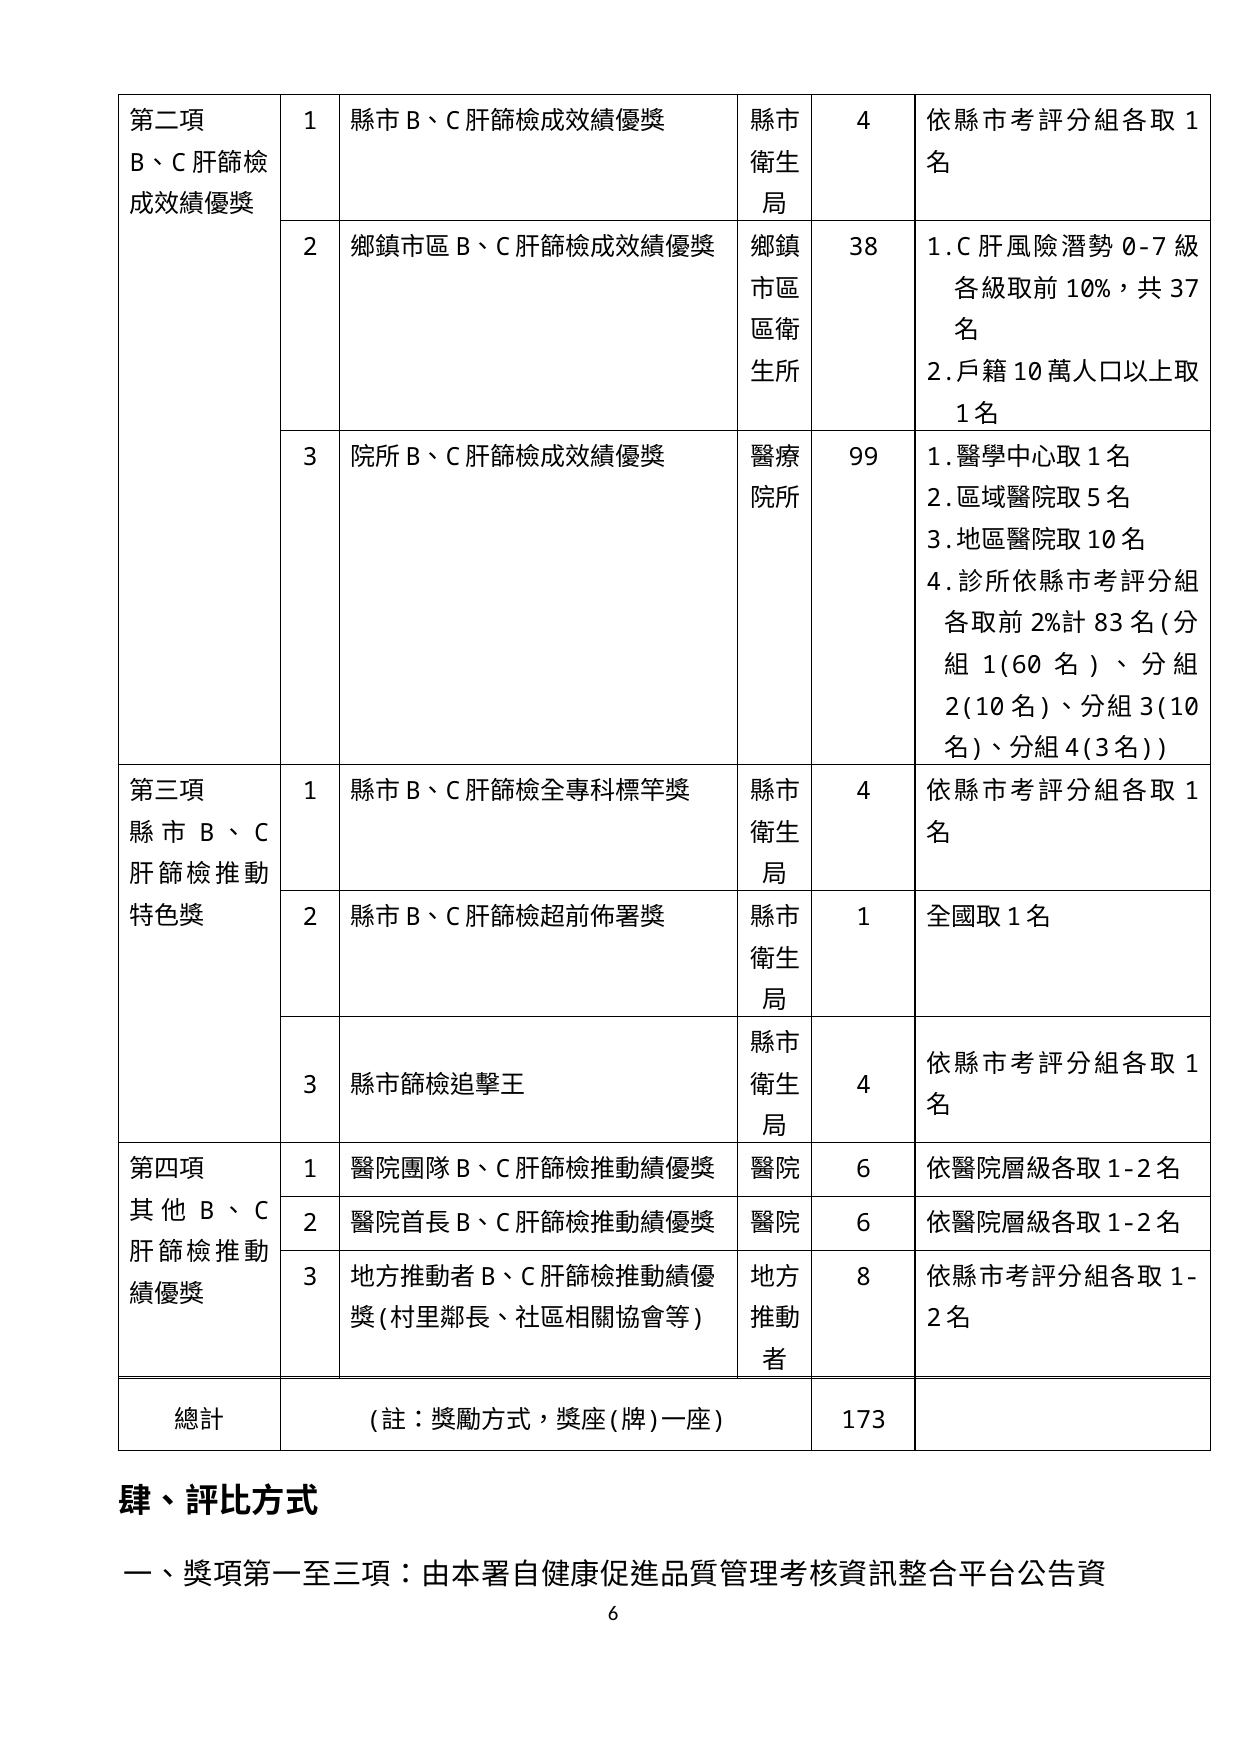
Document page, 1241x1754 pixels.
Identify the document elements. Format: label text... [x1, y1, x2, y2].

table_cell 醫院團隊B、C肝篩檢推動績優獎 [340, 1143, 737, 1196]
table_cell 依醫院層級各取1-2名 [916, 1143, 1210, 1196]
table_cell 1 [812, 891, 914, 1016]
table_cell 1 [281, 95, 339, 220]
table_cell (註：獎勵方式，獎座(牌)一座) [281, 1379, 811, 1450]
table_cell 醫院首長B、C肝篩檢推動績優獎 [340, 1197, 737, 1250]
table_cell 第四項 其他B、C肝篩檢推動績優獎 [119, 1143, 280, 1376]
table_cell 縣市篩檢追擊王 [340, 1017, 737, 1142]
table_cell 依縣市考評分組各取1名 [916, 95, 1210, 220]
table_cell 全國取1名 [916, 891, 1210, 1016]
table_cell 4 [812, 765, 914, 890]
table_cell 4 [812, 95, 914, 220]
table_cell 8 [812, 1251, 914, 1376]
table_cell 2 [281, 221, 339, 429]
table_cell 縣市B、C肝篩檢成效績優獎 [340, 95, 737, 220]
table_cell 3 [281, 1251, 339, 1376]
table_cell 6 [812, 1143, 914, 1196]
table_cell 1 [281, 1143, 339, 1196]
table_cell 縣市衛生局 [738, 1017, 811, 1142]
table_cell 1 [281, 765, 339, 890]
table_cell 3 [281, 431, 339, 764]
table_cell 醫院 [738, 1197, 811, 1250]
table_cell [916, 1379, 1210, 1450]
table_cell 6 [812, 1197, 914, 1250]
table_cell 縣市B、C肝篩檢全專科標竿獎 [340, 765, 737, 890]
table_cell 鄉鎮市區B、C肝篩檢成效績優獎 [340, 221, 737, 429]
table_cell 38 [812, 221, 914, 429]
table_cell 鄉鎮市區區衛生所 [738, 221, 811, 429]
table_cell 地方推動者B、C肝篩檢推動績優獎(村里鄰長、社區相關協會等) [340, 1251, 737, 1376]
table_cell 依縣市考評分組各取1-2名 [916, 1251, 1210, 1376]
table_cell 醫療院所 [738, 431, 811, 764]
table_cell 99 [812, 431, 914, 764]
table_cell 縣市衛生局 [738, 765, 811, 890]
table_cell 4 [812, 1017, 914, 1142]
table_cell 總計 [119, 1379, 280, 1450]
table_cell 醫院 [738, 1143, 811, 1196]
table_cell 縣市B、C肝篩檢超前佈署獎 [340, 891, 737, 1016]
table_cell 依縣市考評分組各取1名 [916, 765, 1210, 890]
table_cell 3 [281, 1017, 339, 1142]
table_cell 1.醫學中心取1名 2.區域醫院取5名 3.地區醫院取10名 4.診所依縣市考評分組各取前2%計83名(分組1(60名)、分組2(10名)、分組3(10名)、分組4(3名)) [916, 431, 1210, 764]
table_cell 2 [281, 891, 339, 1016]
text 一、獎項第一至三項：由本署自健康促進品質管理考核資訊整合平台公告資 [124, 1541, 1107, 1593]
table_cell 依縣市考評分組各取1名 [916, 1017, 1210, 1142]
text 肆、評比方式 [118, 1470, 1107, 1522]
table_cell 縣市衛生局 [738, 95, 811, 220]
table_cell 地方推動者 [738, 1251, 811, 1376]
table_cell 院所B、C肝篩檢成效績優獎 [340, 431, 737, 764]
table_cell 173 [812, 1379, 914, 1450]
table_cell 依醫院層級各取1-2名 [916, 1197, 1210, 1250]
table_cell 1.C肝風險潛勢0-7級各級取前10%，共37名 2.戶籍10萬人口以上取1名 [916, 221, 1210, 429]
table_cell 2 [281, 1197, 339, 1250]
table_cell 第二項 B、C肝篩檢成效績優獎 [119, 95, 280, 764]
table_cell 縣市衛生局 [738, 891, 811, 1016]
table_cell 第三項 縣市B、C肝篩檢推動特色獎 [119, 765, 280, 1142]
